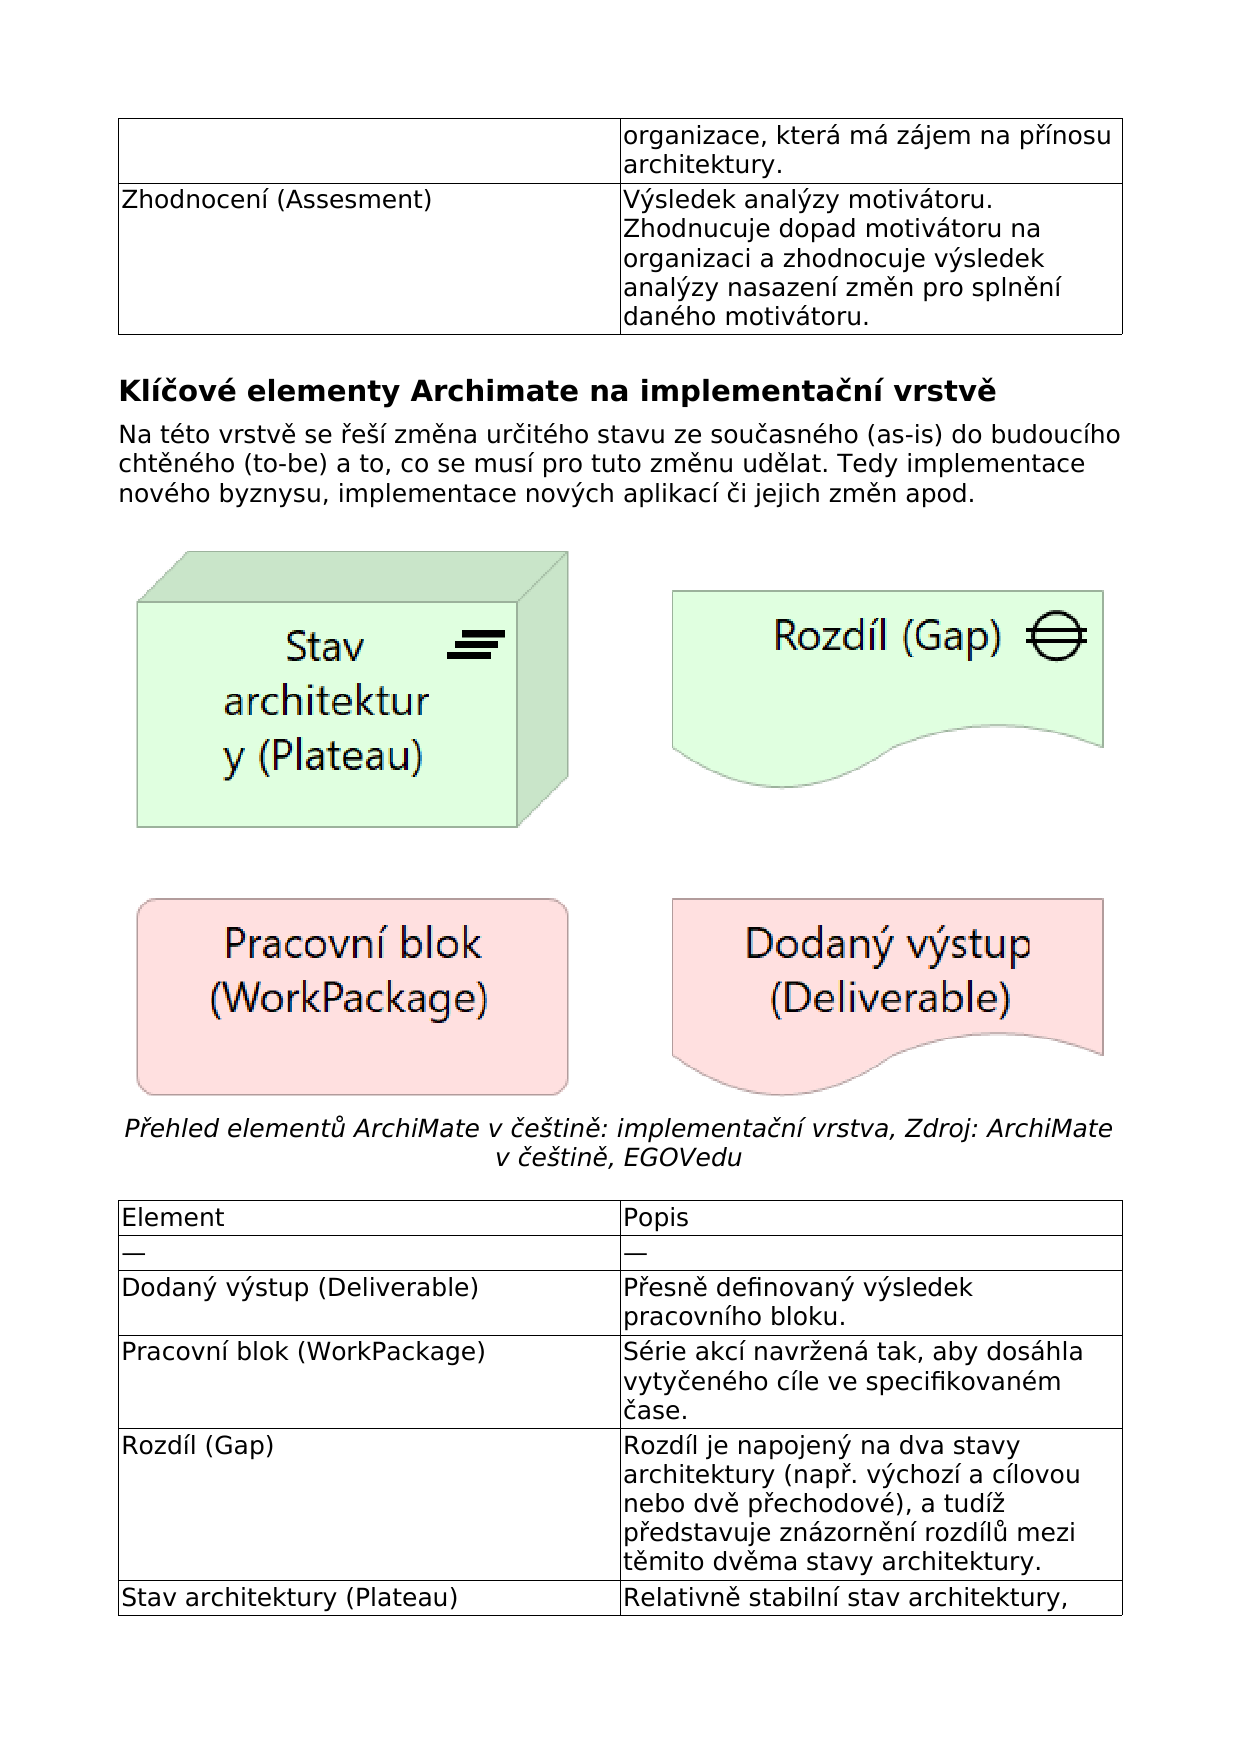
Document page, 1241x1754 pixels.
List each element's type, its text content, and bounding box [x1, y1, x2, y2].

table_cell Zhodnocení (Assesment) [119, 184, 620, 334]
table_cell Dodaný výstup (Deliverable) [119, 1271, 620, 1334]
table_cell Rozdíl je napojený na dva stavy architektury (např. výchozí a cílovou nebo dvě přechodové), a tudíž představuje znázornění rozdílů mezi těmito dvěma stavy architektury. [621, 1429, 1122, 1580]
table_cell Výsledek analýzy motivátoru. Zhodnucuje dopad motivátoru na organizaci a zhodnocuje výsledek analýzy nasazení změn pro splnění daného motivátoru. [621, 184, 1122, 334]
table_cell Série akcí navržená tak, aby dosáhla vytyčeného cíle ve specifikovaném čase. [621, 1336, 1122, 1428]
subtitle Klíčové elementy Archimate na implementační vrstvě [118, 374, 1122, 408]
table_cell — [119, 1236, 620, 1270]
table_cell — [621, 1236, 1122, 1270]
table_cell Přesně definovaný výsledek pracovního bloku. [621, 1271, 1122, 1334]
table_header Popis [621, 1201, 1122, 1235]
text Na této vrstvě se řeší změna určitého stavu ze současného (as-is) do budoucího chtěného (to-be) a to, co se musí pro tuto změnu udělat. Tedy implementace nového byznysu, implementace nových aplikací či jejich změn apod. [118, 421, 1122, 508]
table_cell Relativně stabilní stav architektury, [621, 1581, 1122, 1615]
table_cell Rozdíl (Gap) [119, 1429, 620, 1580]
table_cell Pracovní blok (WorkPackage) [119, 1336, 620, 1428]
table_cell Stav architektury (Plateau) [119, 1581, 620, 1615]
table_header Element [119, 1201, 620, 1235]
table_cell [119, 119, 620, 182]
text Přehled elementů ArchiMate v češtině: implementační vrstva, Zdroj: ArchiMate v češtině, EGOVedu [118, 1115, 1122, 1173]
table_cell organizace, která má zájem na přínosu architektury. [621, 119, 1122, 182]
picture [118, 533, 1123, 1115]
